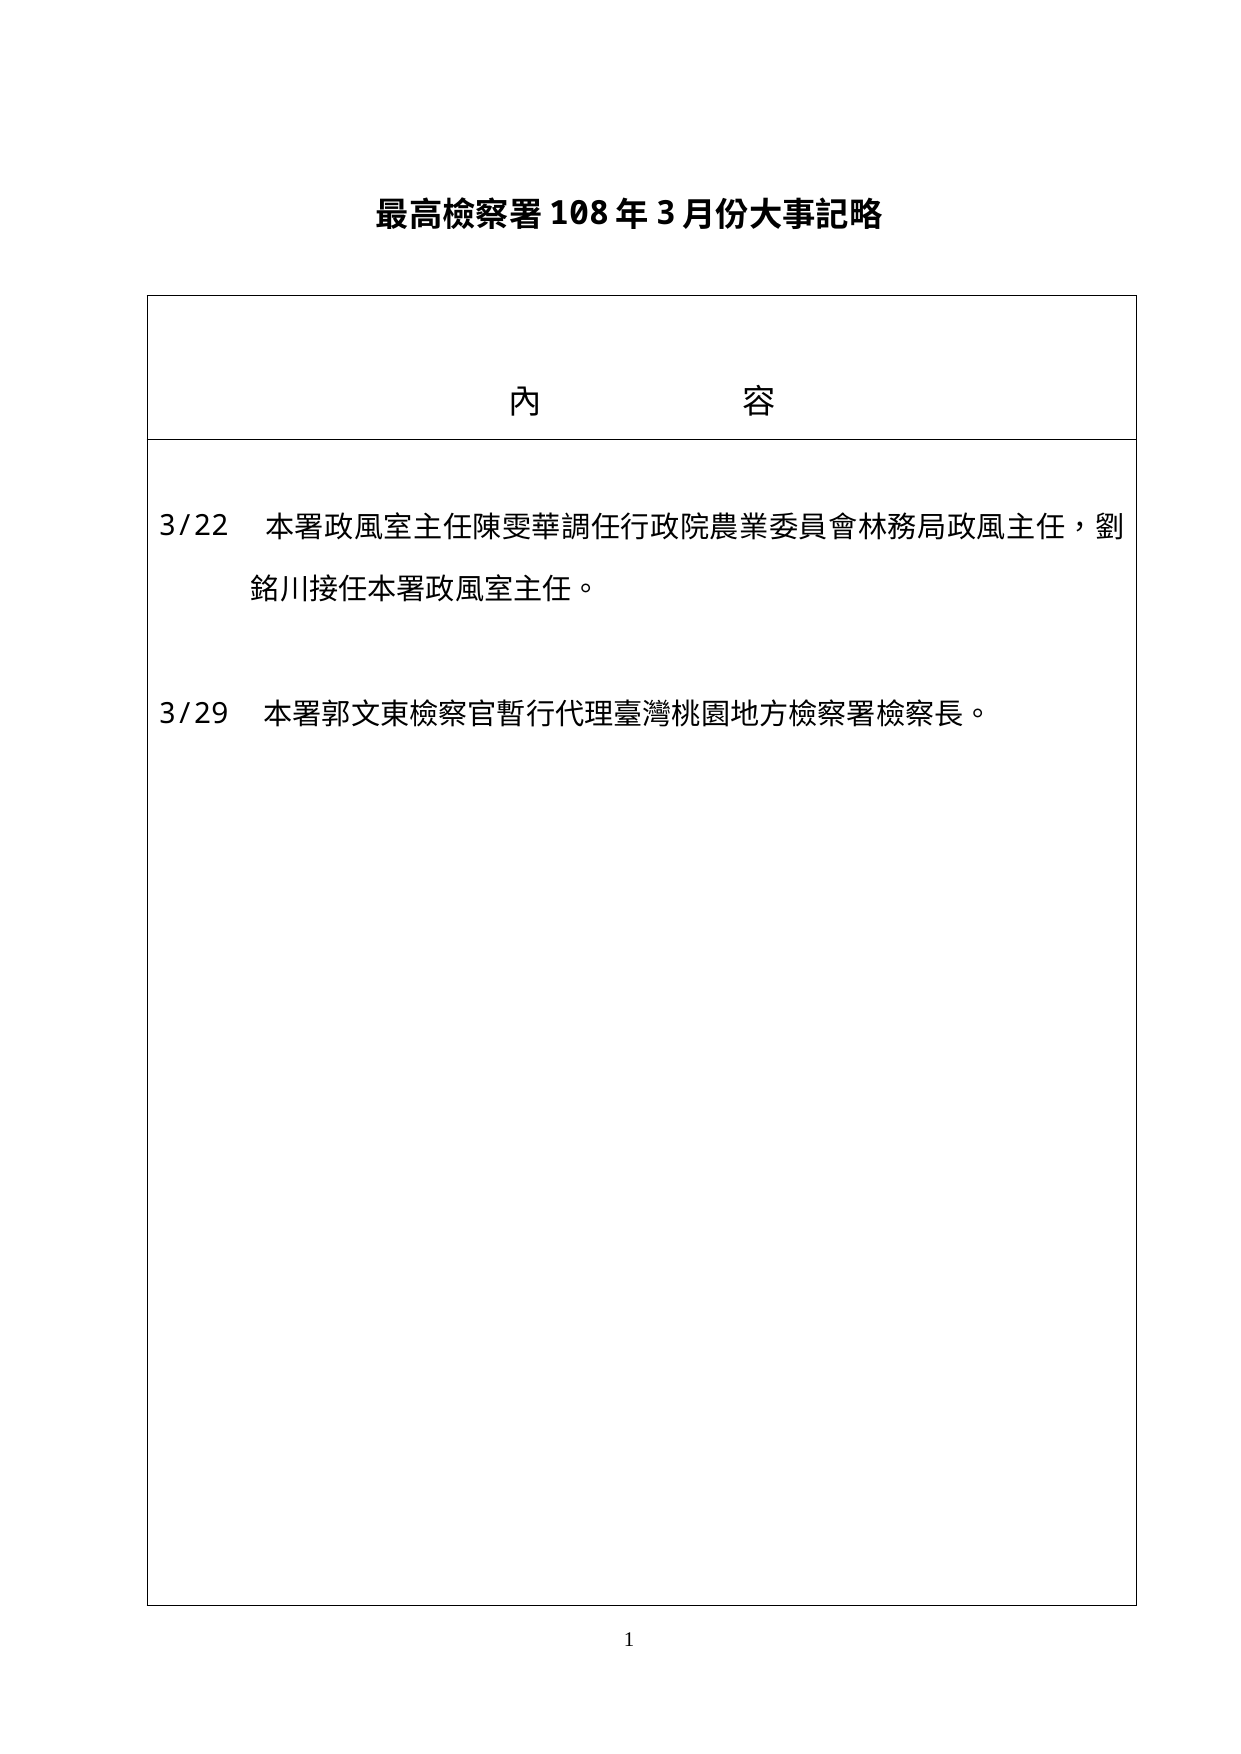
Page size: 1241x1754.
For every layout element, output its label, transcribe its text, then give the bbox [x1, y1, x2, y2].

table_cell 3/22 本署政風室主任陳雯華調任行政院農業委員會林務局政風主任，劉銘川接任本署政風室主任。 3/29 本署郭文東檢察官暫行代理臺灣桃園地方檢察署檢察長。 [148, 440, 1136, 1604]
table_header 內 容 [148, 296, 1136, 439]
text 最高檢察署108年3月份大事記略 [136, 170, 1122, 233]
